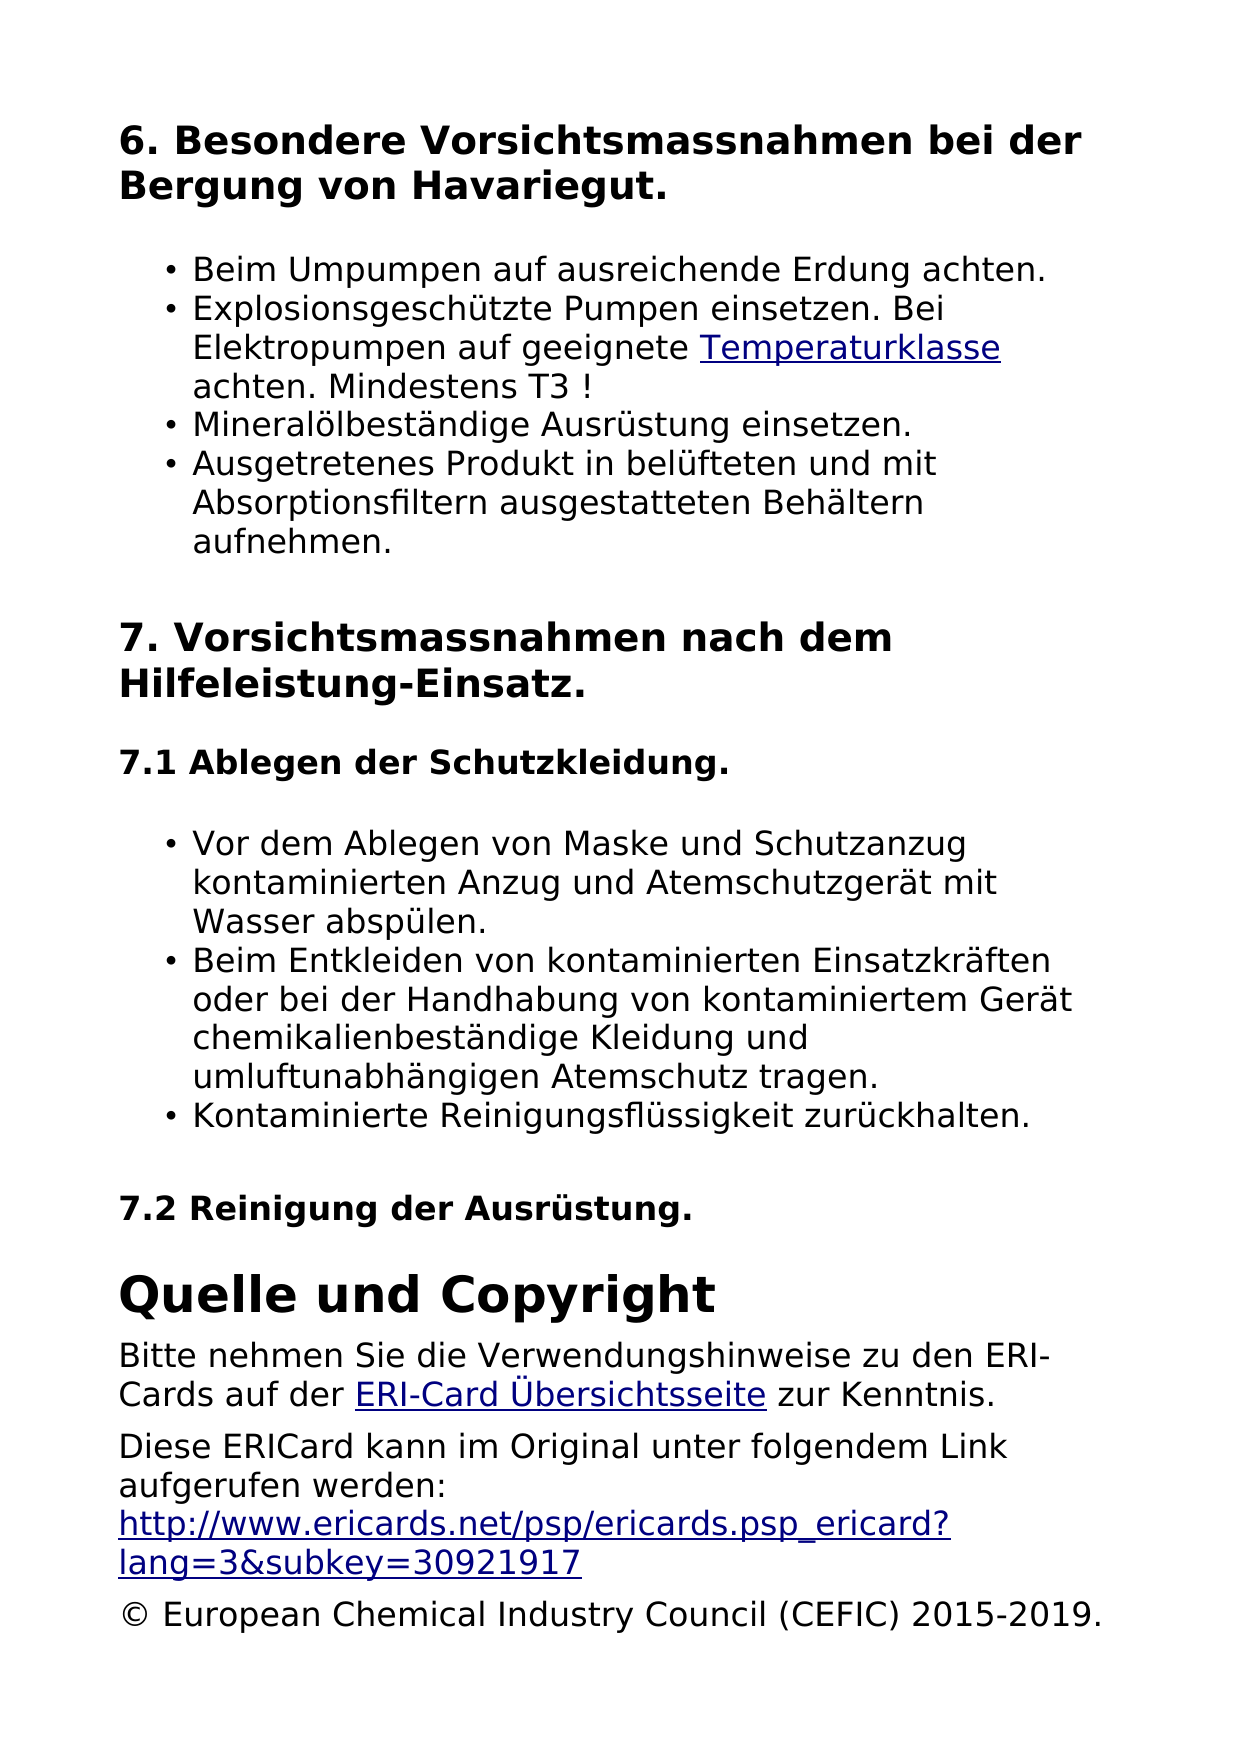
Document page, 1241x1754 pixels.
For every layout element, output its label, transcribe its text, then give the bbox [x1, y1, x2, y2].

list Beim Entkleiden von kontaminierten Einsatzkräften oder bei der Handhabung von kontaminiertem Gerät chemikalienbeständige Kleidung und umluftunabhängigen Atemschutz tragen. [177, 941, 1122, 1097]
subtitle 7. Vorsichtsmassnahmen nach dem Hilfeleistung-Einsatz. [118, 616, 1122, 706]
list Vor dem Ablegen von Maske und Schutzanzug kontaminierten Anzug und Atemschutzgerät mit Wasser abspülen. [177, 824, 1122, 941]
subtitle 7.2 Reinigung der Ausrüstung. [118, 1190, 1122, 1229]
list Mineralölbeständige Ausrüstung einsetzen. [177, 406, 1122, 445]
list Ausgetretenes Produkt in belüfteten und mit Absorptionsfiltern ausgestatteten Behältern aufnehmen. [177, 445, 1122, 561]
text © European Chemical Industry Council (CEFIC) 2015-2019. [118, 1595, 1122, 1634]
list Explosionsgeschützte Pumpen einsetzen. Bei Elektropumpen auf geeignete Temperaturklasse achten. Mindestens T3 ! [177, 289, 1122, 406]
subtitle Quelle und Copyright [118, 1266, 1122, 1324]
text Bitte nehmen Sie die Verwendungshinweise zu den ERI-Cards auf der ERI-Card Übersichtsseite zur Kenntnis. [118, 1337, 1122, 1415]
subtitle 6. Besondere Vorsichtsmassnahmen bei der Bergung von Havariegut. [118, 118, 1122, 208]
list Beim Umpumpen auf ausreichende Erdung achten. [177, 251, 1122, 289]
list Kontaminierte Reinigungsflüssigkeit zurückhalten. [177, 1097, 1122, 1135]
text Diese ERICard kann im Original unter folgendem Link aufgerufen werden: http://www.ericards.net/psp/ericards.psp_ericard?lang=3&subkey=30921917 [118, 1427, 1122, 1583]
subtitle 7.1 Ablegen der Schutzkleidung. [118, 744, 1122, 783]
